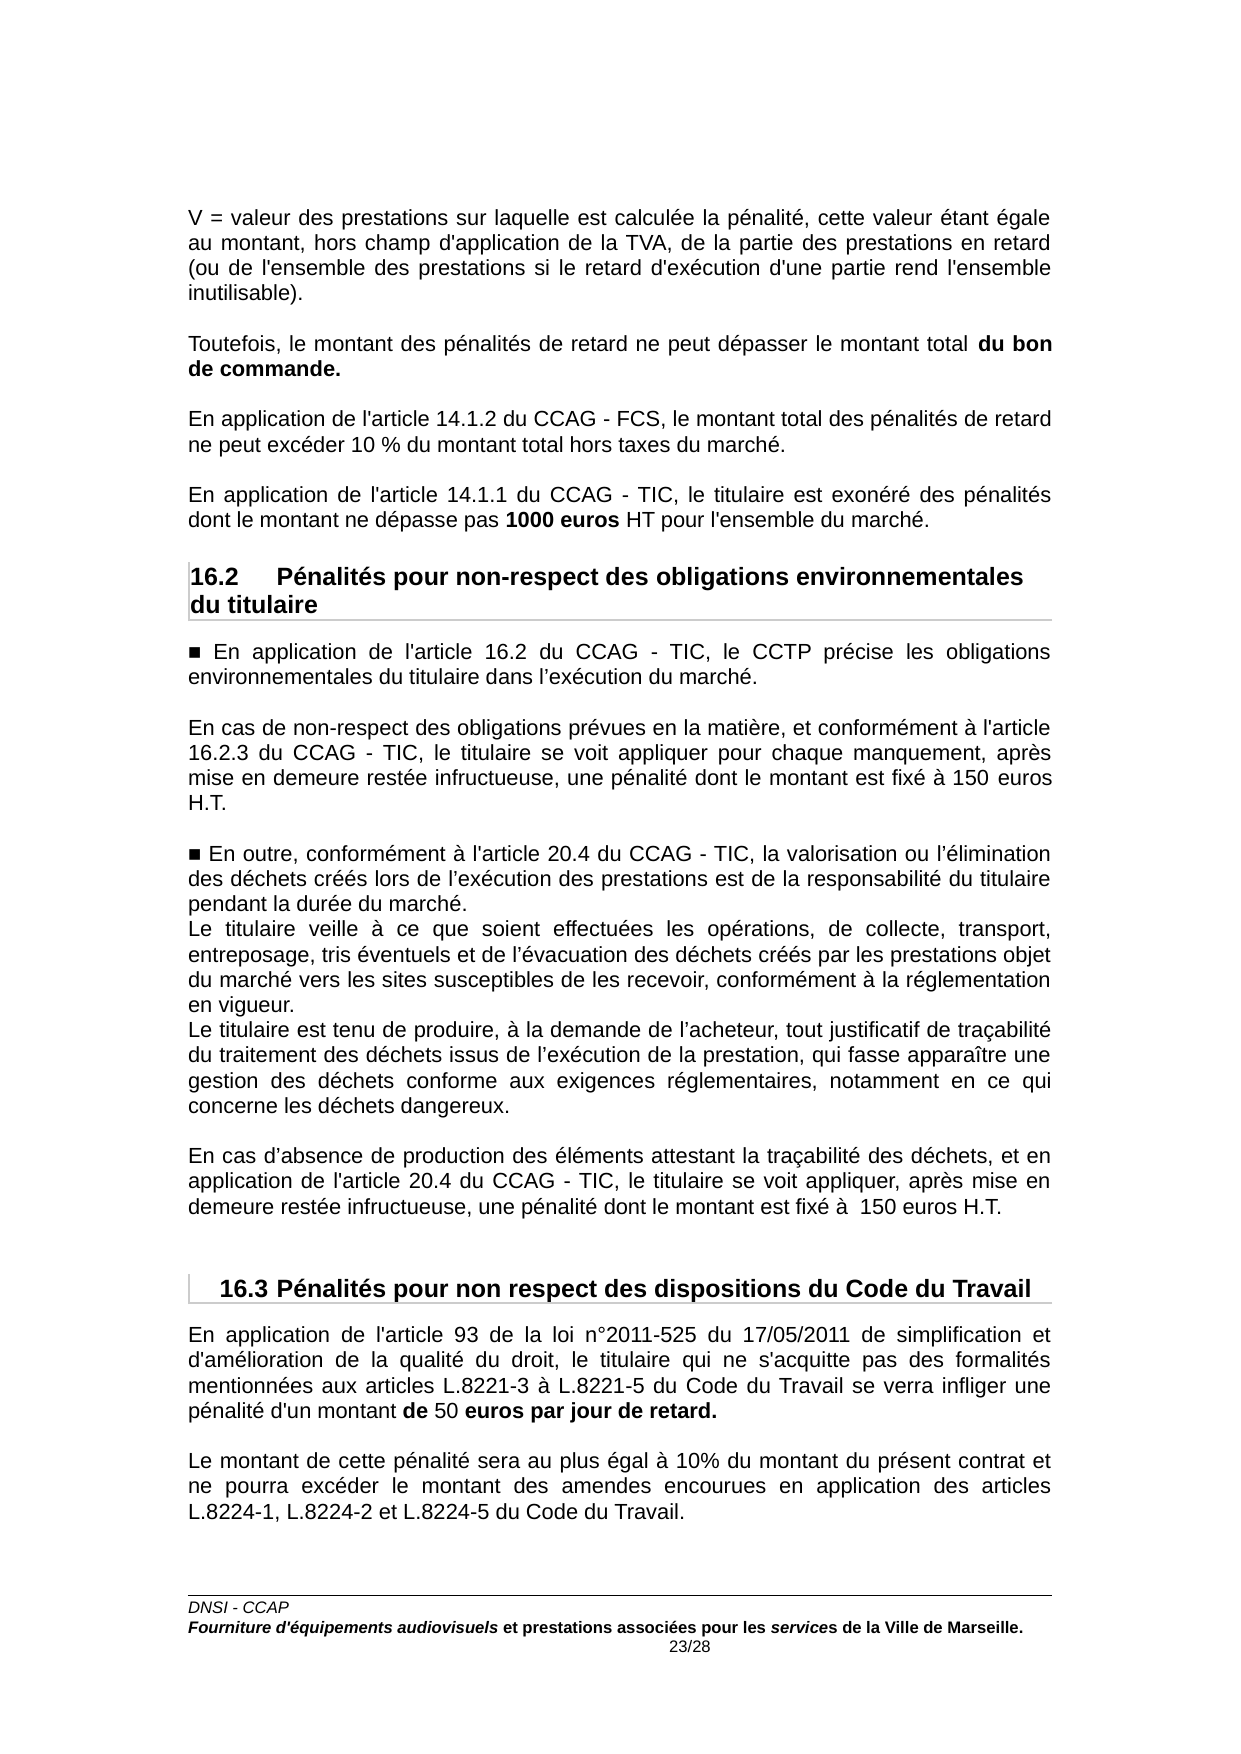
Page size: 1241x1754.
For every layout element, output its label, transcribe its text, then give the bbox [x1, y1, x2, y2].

text En cas d’absence de production des éléments attestant la traçabilité des déchets, et en application de l'article 20.4 du CCAG - TIC, le titulaire se voit appliquer, après mise en demeure restée infructueuse, une pénalité dont le montant est fixé à 150 euros H.T. [188, 1143, 1052, 1219]
text En cas de non-respect des obligations prévues en la matière, et conformément à l'article 16.2.3 du CCAG - TIC, le titulaire se voit appliquer pour chaque manquement, après mise en demeure restée infructueuse, une pénalité dont le montant est fixé à 150 euros H.T. [188, 715, 1052, 816]
text Le montant de cette pénalité sera au plus égal à 10% du montant du présent contrat et ne pourra excéder le montant des amendes encourues en application des articles L.8224-1, L.8224-2 et L.8224-5 du Code du Travail. [188, 1448, 1052, 1524]
text Le titulaire est tenu de produire, à la demande de l’acheteur, tout justificatif de traçabilité du traitement des déchets issus de l’exécution de la prestation, qui fasse apparaître une gestion des déchets conforme aux exigences réglementaires, notamment en ce qui concerne les déchets dangereux. [188, 1017, 1052, 1118]
text En application de l'article 93 de la loi n°2011-525 du 17/05/2011 de simplification et d'amélioration de la qualité du droit, le titulaire qui ne s'acquitte pas des formalités mentionnées aux articles L.8221-3 à L.8221-5 du Code du Travail se verra infliger une pénalité d'un montant de 50 euros par jour de retard. [188, 1322, 1052, 1423]
text Le titulaire veille à ce que soient effectuées les opérations, de collecte, transport, entreposage, tris éventuels et de l’évacuation des déchets créés par les prestations objet du marché vers les sites susceptibles de les recevoir, conformément à la réglementation en vigueur. [188, 916, 1052, 1017]
text Toutefois, le montant des pénalités de retard ne peut dépasser le montant total du bon de commande. [188, 331, 1052, 381]
text ■ En outre, conformément à l'article 20.4 du CCAG - TIC, la valorisation ou l’élimination des déchets créés lors de l’exécution des prestations est de la responsabilité du titulaire pendant la durée du marché. [188, 841, 1052, 916]
subtitle Pénalités pour non-respect des obligations environnementales du titulaire [190, 562, 1052, 619]
subtitle Pénalités pour non respect des dispositions du Code du Travail [188, 1273, 1052, 1302]
text ■ En application de l'article 16.2 du CCAG - TIC, le CCTP précise les obligations environnementales du titulaire dans l’exécution du marché. [188, 639, 1052, 689]
text En application de l'article 14.1.2 du CCAG - FCS, le montant total des pénalités de retard ne peut excéder 10 % du montant total hors taxes du marché. [188, 406, 1052, 457]
text En application de l'article 14.1.1 du CCAG - TIC, le titulaire est exonéré des pénalités dont le montant ne dépasse pas 1000 euros HT pour l'ensemble du marché. [188, 482, 1052, 532]
text V = valeur des prestations sur laquelle est calculée la pénalité, cette valeur étant égale au montant, hors champ d'application de la TVA, de la partie des prestations en retard (ou de l'ensemble des prestations si le retard d'exécution d'une partie rend l'ensemble inutilisable). [188, 204, 1052, 305]
